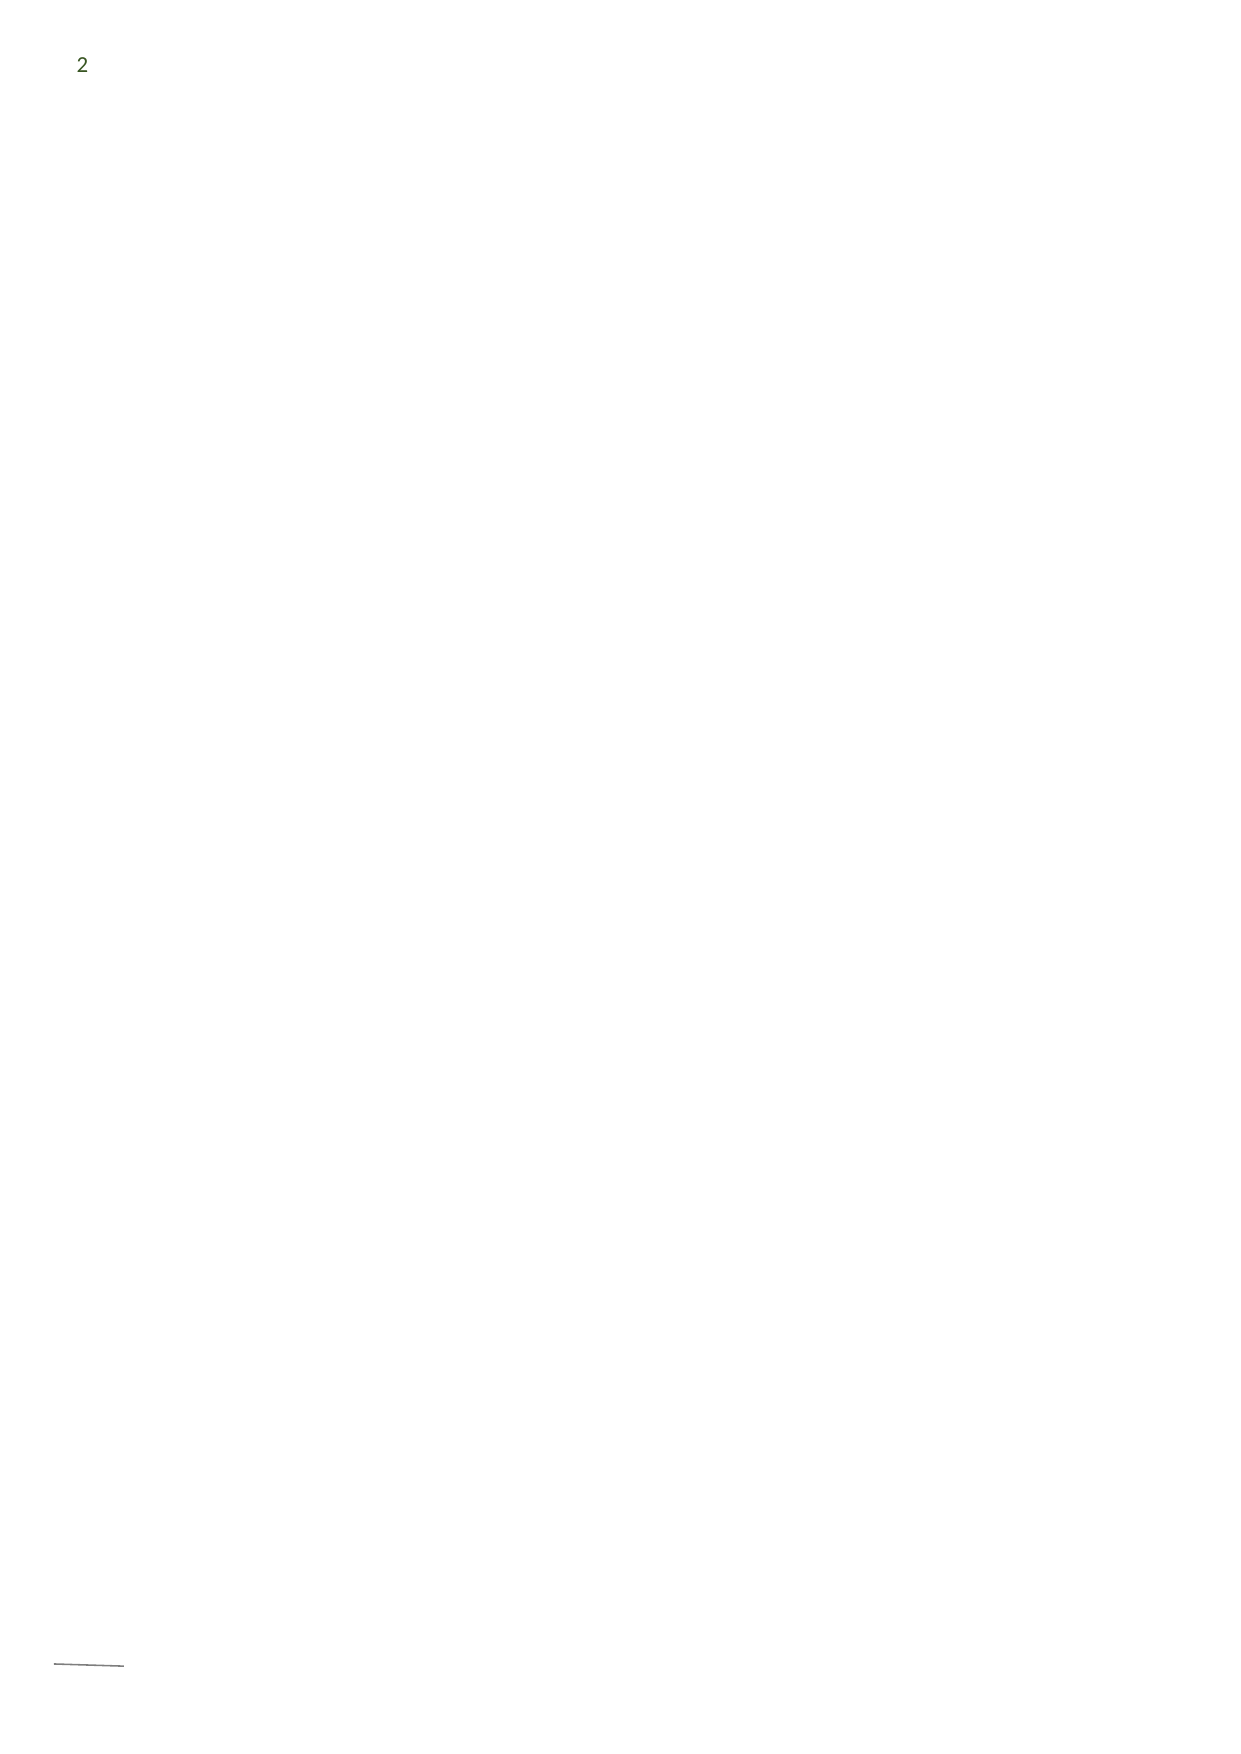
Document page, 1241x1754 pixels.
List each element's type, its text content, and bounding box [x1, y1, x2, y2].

text 2 [76, 50, 1066, 78]
